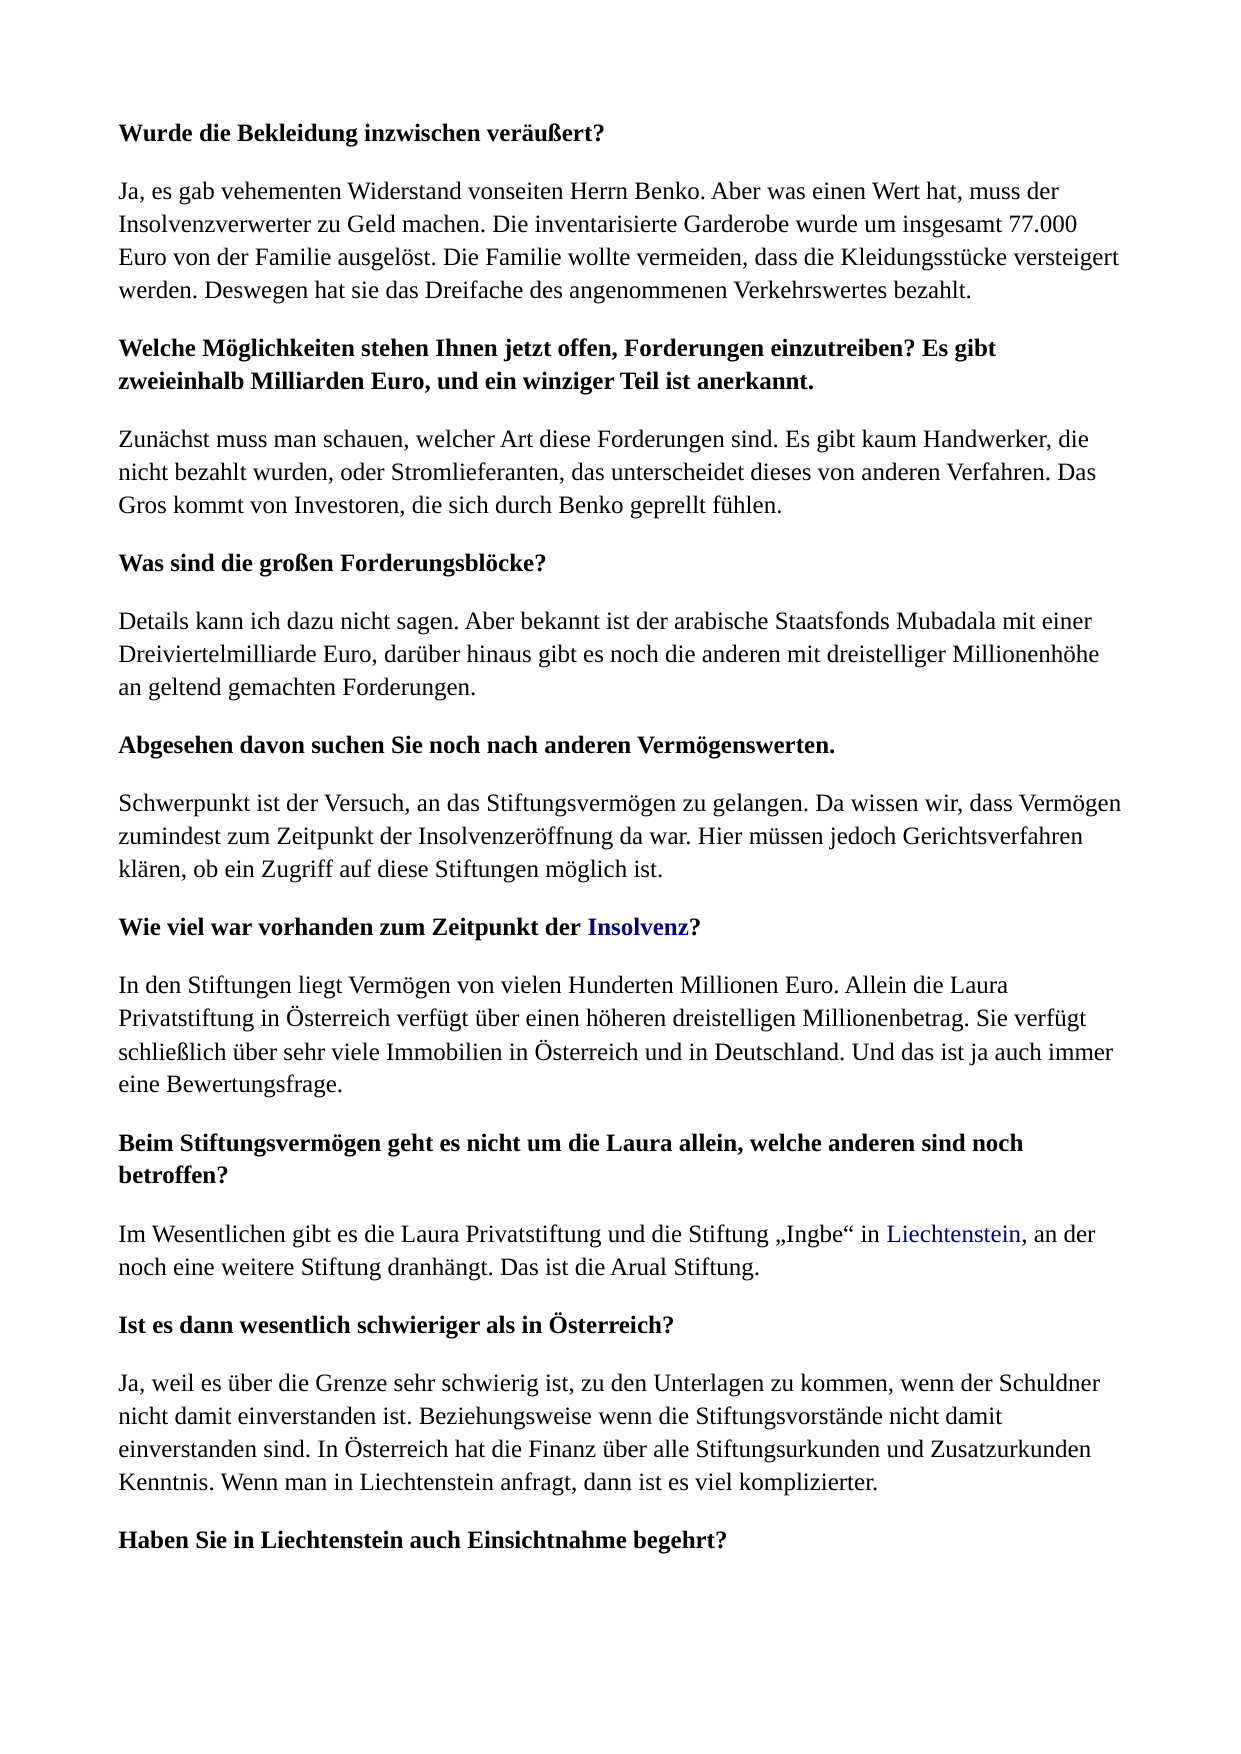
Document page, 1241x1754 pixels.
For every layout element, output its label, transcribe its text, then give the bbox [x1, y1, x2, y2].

text In den Stiftungen liegt Vermögen von vielen Hunderten Millionen Euro. Allein die Laura Privatstiftung in Österreich verfügt über einen höheren dreistelligen Millionenbetrag. Sie verfügt schließlich über sehr viele Immobilien in Österreich und in Deutschland. Und das ist ja auch immer eine Bewertungsfrage. [118, 971, 1122, 1098]
text Beim Stiftungsvermögen geht es nicht um die Laura allein, welche anderen sind noch betroffen? [118, 1128, 1122, 1189]
text Ja, es gab vehementen Widerstand vonseiten Herrn Benko. Aber was einen Wert hat, muss der Insolvenzverwerter zu Geld machen. Die inventarisierte Garderobe wurde um insgesamt 77.000 Euro von der Familie ausgelöst. Die Familie wollte vermeiden, dass die Kleidungsstücke versteigert werden. Deswegen hat sie das Dreifache des angenommenen Verkehrswertes bezahlt. [118, 176, 1122, 304]
text Haben Sie in Liechtenstein auch Einsichtnahme begehrt? [118, 1525, 1122, 1553]
text Im Wesentlichen gibt es die Laura Privatstiftung und die Stiftung „Ingbe“ in Liechtenstein, an der noch eine weitere Stiftung dranhängt. Das ist die Arual Stiftung. [118, 1219, 1122, 1280]
text Wie viel war vorhanden zum Zeitpunkt der Insolvenz? [118, 912, 1122, 941]
text Ja, weil es über die Grenze sehr schwierig ist, zu den Unterlagen zu kommen, wenn der Schuldner nicht damit einverstanden ist. Beziehungsweise wenn die Stiftungsvorstände nicht damit einverstanden sind. In Österreich hat die Finanz über alle Stiftungsurkunden und Zusatzurkunden Kenntnis. Wenn man in Liechtenstein anfragt, dann ist es viel komplizierter. [118, 1368, 1122, 1496]
text Welche Möglichkeiten stehen Ihnen jetzt offen, Forderungen einzutreiben? Es gibt zweieinhalb Milliarden Euro, und ein winziger Teil ist anerkannt. [118, 333, 1122, 395]
text Was sind die großen Forderungsblöcke? [118, 548, 1122, 577]
text Schwerpunkt ist der Versuch, an das Stiftungsvermögen zu gelangen. Da wissen wir, dass Vermögen zumindest zum Zeitpunkt der Insolvenzeröffnung da war. Hier müssen jedoch Gerichtsverfahren klären, ob ein Zugriff auf diese Stiftungen möglich ist. [118, 788, 1122, 883]
text Wurde die Bekleidung inzwischen veräußert? [118, 118, 1122, 147]
text Zunächst muss man schauen, welcher Art diese Forderungen sind. Es gibt kaum Handwerker, die nicht bezahlt wurden, oder Stromlieferanten, das unterscheidet dieses von anderen Verfahren. Das Gros kommt von Investoren, die sich durch Benko geprellt fühlen. [118, 424, 1122, 519]
text Abgesehen davon suchen Sie noch nach anderen Vermögenswerten. [118, 730, 1122, 759]
text Ist es dann wesentlich schwieriger als in Österreich? [118, 1310, 1122, 1338]
text Details kann ich dazu nicht sagen. Aber bekannt ist der arabische Staatsfonds Mubadala mit einer Dreiviertelmilliarde Euro, darüber hinaus gibt es noch die anderen mit dreistelliger Millionenhöhe an geltend gemachten Forderungen. [118, 606, 1122, 701]
